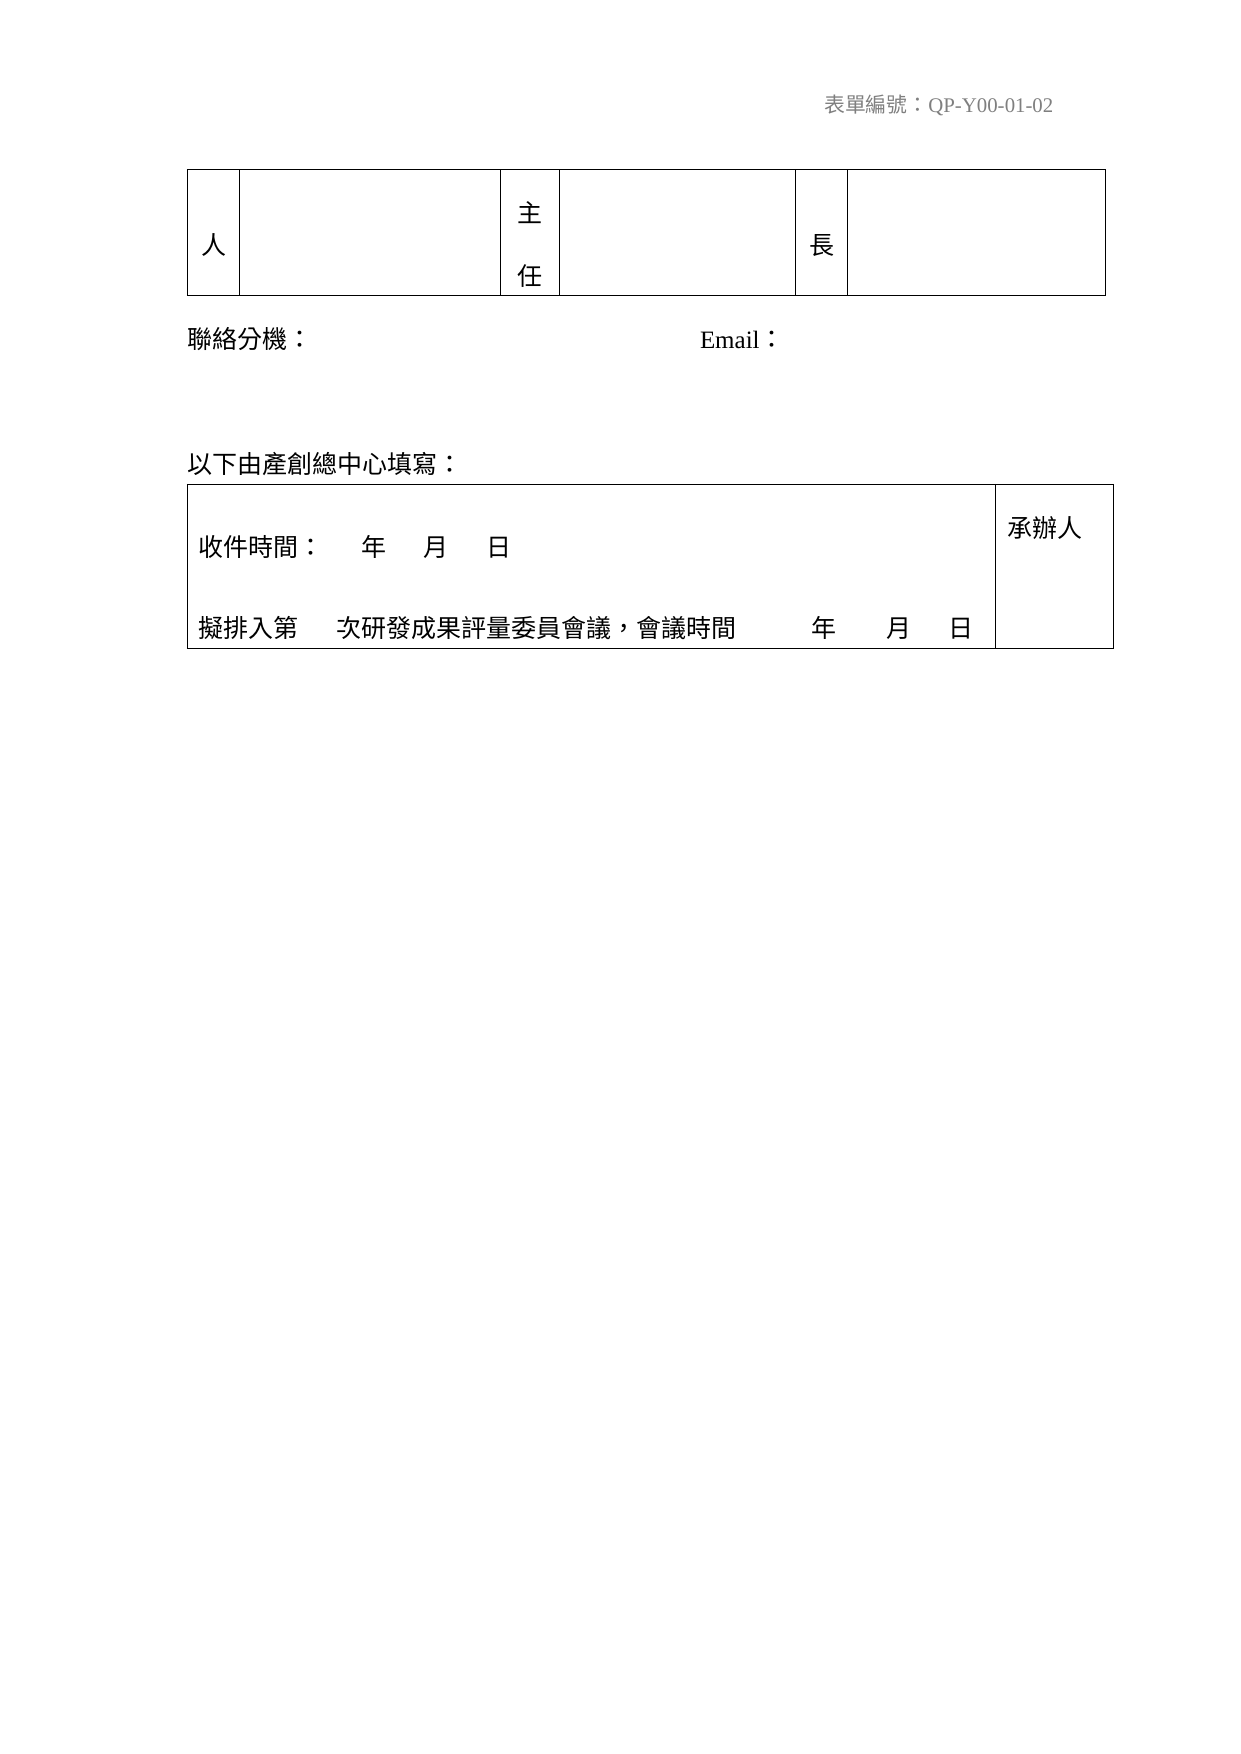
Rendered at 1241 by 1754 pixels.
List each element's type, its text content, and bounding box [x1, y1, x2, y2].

table_header 主 任 [501, 170, 559, 295]
table_header [240, 170, 500, 295]
table_header [848, 170, 1105, 295]
table_header 承辦人 [996, 485, 1113, 647]
text 聯絡分機： Email： [187, 296, 1053, 359]
table_header [560, 170, 795, 295]
table_header 收件時間： 年 月 日 擬排入第 次研發成果評量委員會議，會議時間 年 月 日 [188, 485, 995, 647]
text 以下由產創總中心填寫： [187, 421, 1053, 484]
table_header 人 [188, 170, 239, 295]
table_header 長 [796, 170, 847, 295]
